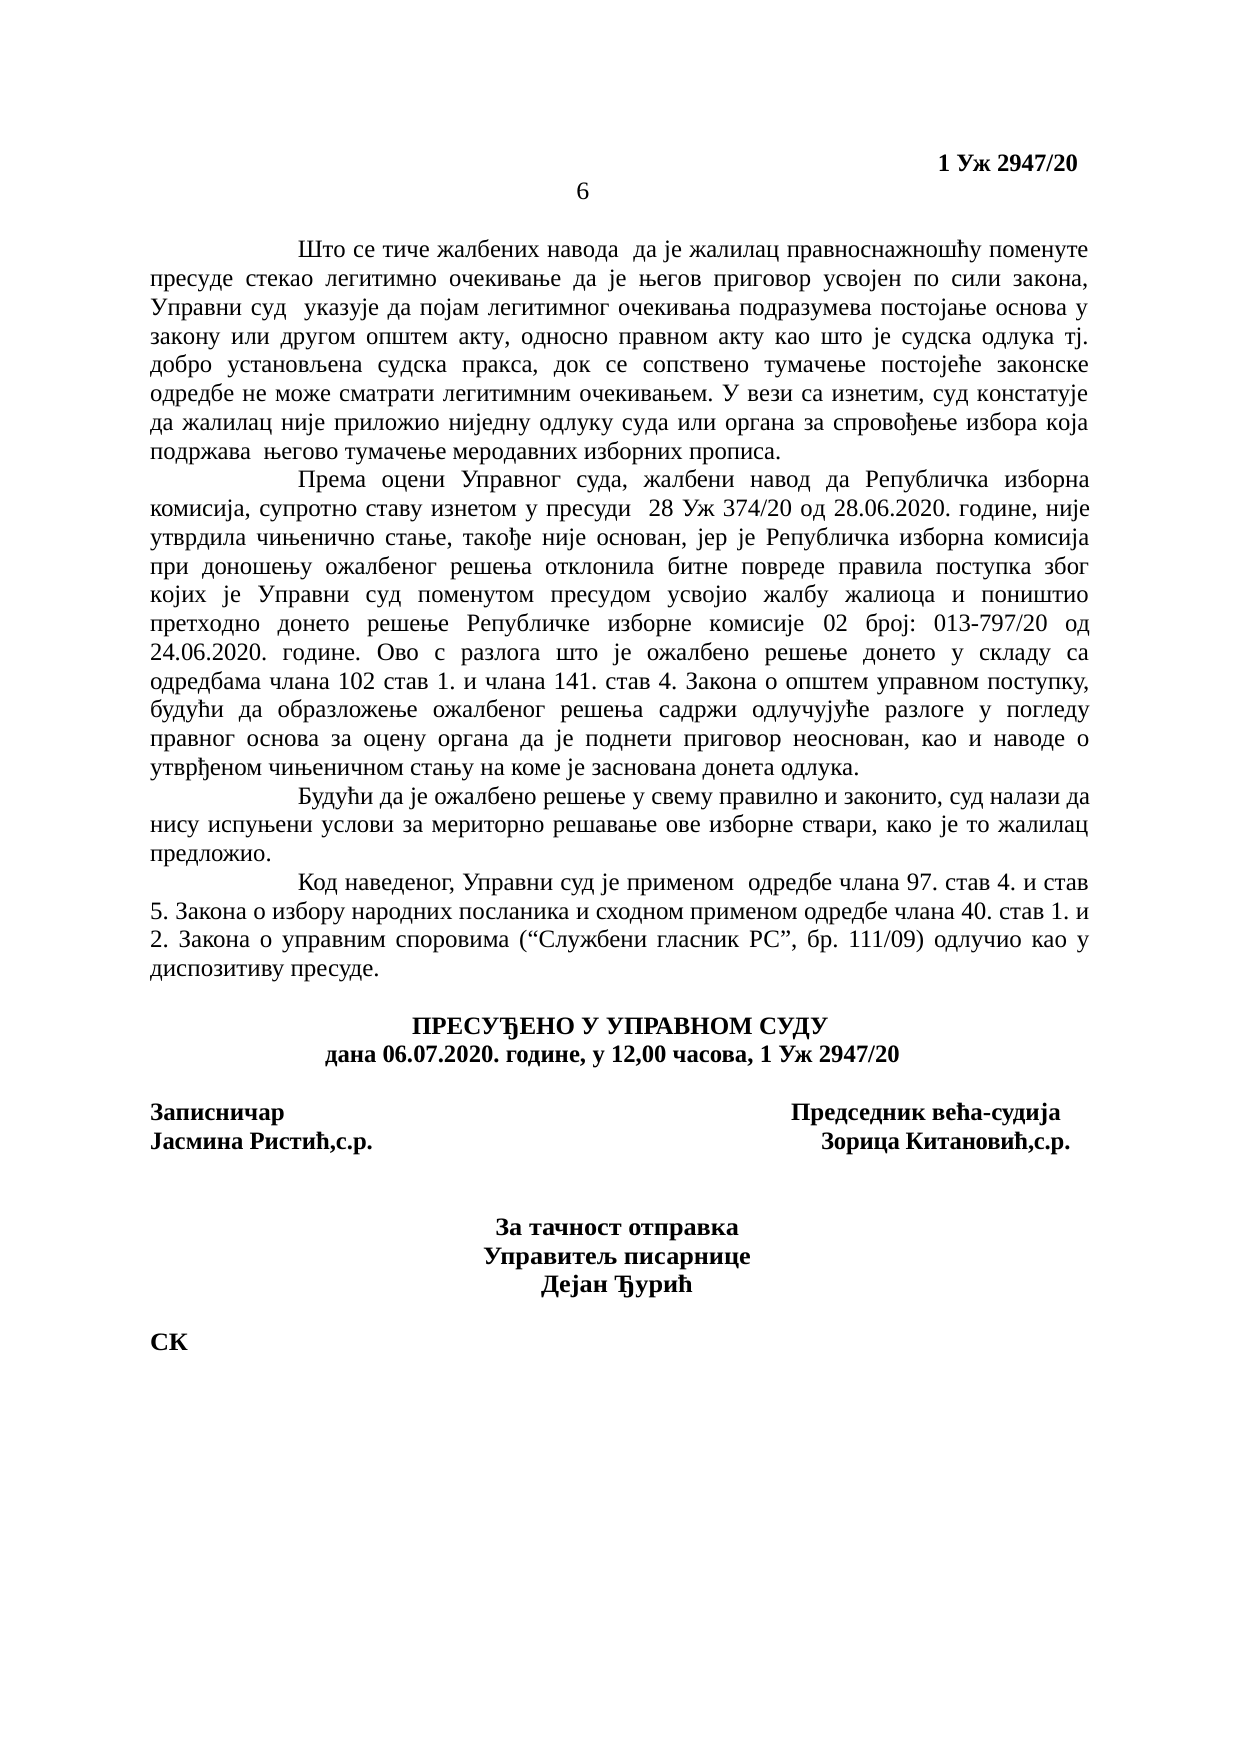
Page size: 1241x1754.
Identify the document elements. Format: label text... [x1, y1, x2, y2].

text Јасмина Ристић,с.р. Зорица Китановић,с.р. [150, 1126, 1090, 1154]
text Што се тиче жалбених навода да је жалилац правноснажношћу поменуте пресуде стекао легитимно очекивање да је његов приговор усвојен по сили закона, Управни суд указује да појам легитимног очекивања подразумева постојање основа у закону или другом општем акту, односно правном акту као што је судска одлука тј. добро установљена судска пракса, док се сопствено тумачење постојеће законске одредбе не може сматрати легитимним очекивањем. У вези са изнетим, суд констатује да жалилац није приложио ниједну одлуку суда или органа за спровођење избора која подржава његово тумачење меродавних изборних прописа. [150, 234, 1090, 464]
text дана 06.07.2020. године, у 12,00 часова, 1 Уж 2947/20 [150, 1039, 1090, 1068]
text Код наведеног, Управни суд је применом одредбе члана 97. став 4. и став 5. Закона о избору народних посланика и сходном применом одредбе члана 40. став 1. и 2. Закона о управним споровима (“Службени гласник РС”, бр. 111/09) одлучио као у диспозитиву пресуде. [150, 867, 1090, 982]
text Према оцени Управног суда, жалбени навод да Републичка изборна комисија, супротно ставу изнетом у пресуди 28 Уж 374/20 од 28.06.2020. године, није утврдила чињенично стање, такође није основан, јер је Републичка изборна комисија при доношењу ожалбеног решења отклонила битне повреде правила поступка због којих је Управни суд поменутом пресудом усвојио жалбу жалиоца и поништио претходно донето решење Републичке изборне комисије 02 број: 013-797/20 од 24.06.2020. године. Ово с разлога што је ожалбено решење донето у складу са одредбама члана 102 став 1. и члана 141. став 4. Закона о општем управном поступку, будући да образложење ожалбеног решења садржи одлучујуће разлоге у погледу правног основа за оцену органа да је поднети приговор неоснован, као и наводе о утврђеном чињеничном стању на коме је заснована донета одлука. [150, 464, 1090, 781]
text Дејан Ђурић [150, 1269, 1090, 1298]
text ПРЕСУЂЕНО У УПРАВНОМ СУДУ [150, 1011, 1090, 1039]
text За тачност отправка [150, 1212, 1090, 1241]
text СК [150, 1327, 1090, 1356]
text Управитељ писарнице [150, 1241, 1090, 1269]
text Записничар Председник већа-судија [150, 1097, 1090, 1126]
text Будући да је ожалбено решење у свему правилно и законито, суд налази да нису испуњени услови за мериторно решавање ове изборне ствари, како је то жалилац предложио. [150, 781, 1090, 867]
